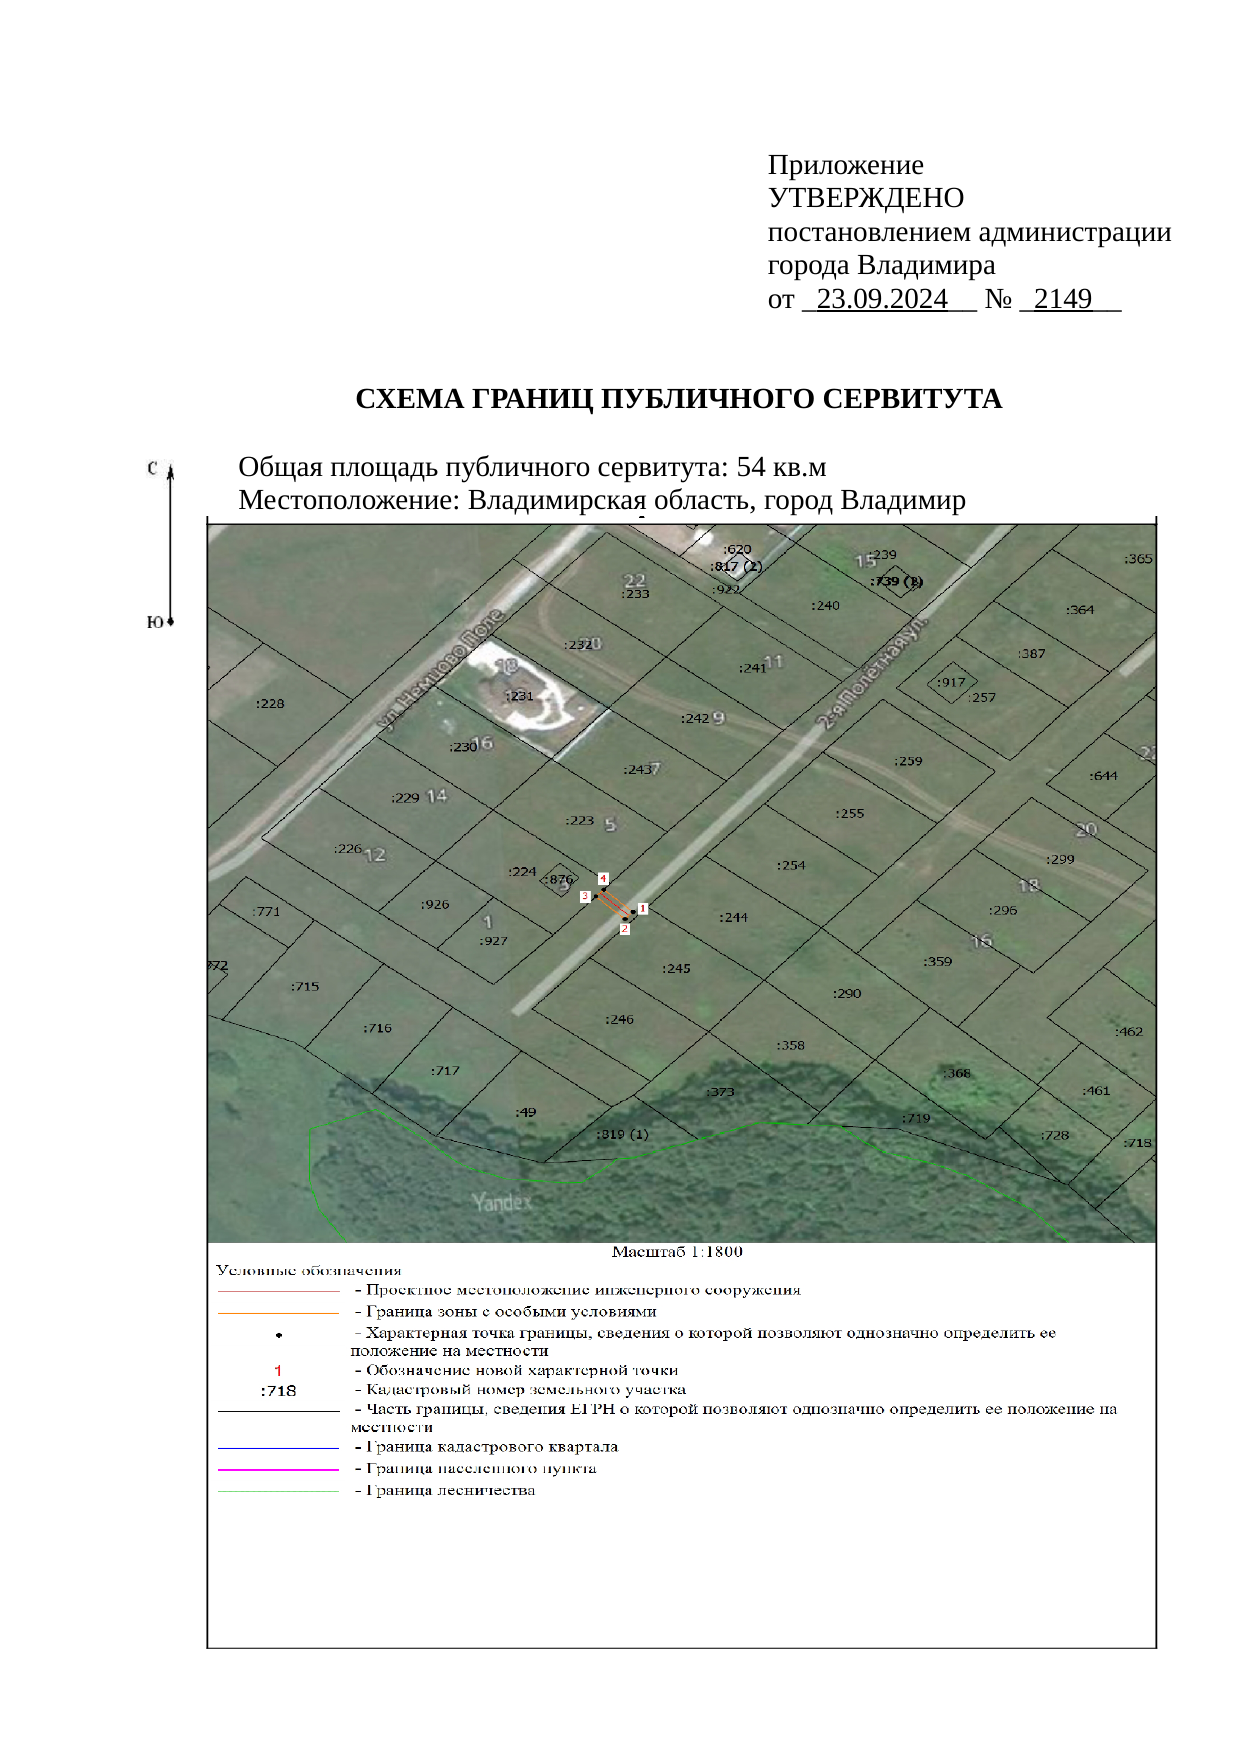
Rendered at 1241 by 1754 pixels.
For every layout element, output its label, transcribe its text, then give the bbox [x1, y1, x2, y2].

picture [145, 459, 174, 628]
text СХЕМА ГРАНИЦ ПУБЛИЧНОГО СЕРВИТУТА [177, 382, 1181, 415]
text города Владимира [177, 247, 1181, 281]
text Общая площадь публичного сервитута: 54 кв.м [238, 449, 1181, 482]
text УТВЕРЖДЕНО [177, 180, 1181, 214]
text постановлением администрации [177, 214, 1181, 247]
text Приложение [177, 147, 1181, 180]
picture [185, 516, 1175, 1660]
text Местоположение: Владимирская область, город Владимир [238, 482, 1181, 516]
text от _23.09.2024__ № _2149__ [177, 281, 1181, 314]
